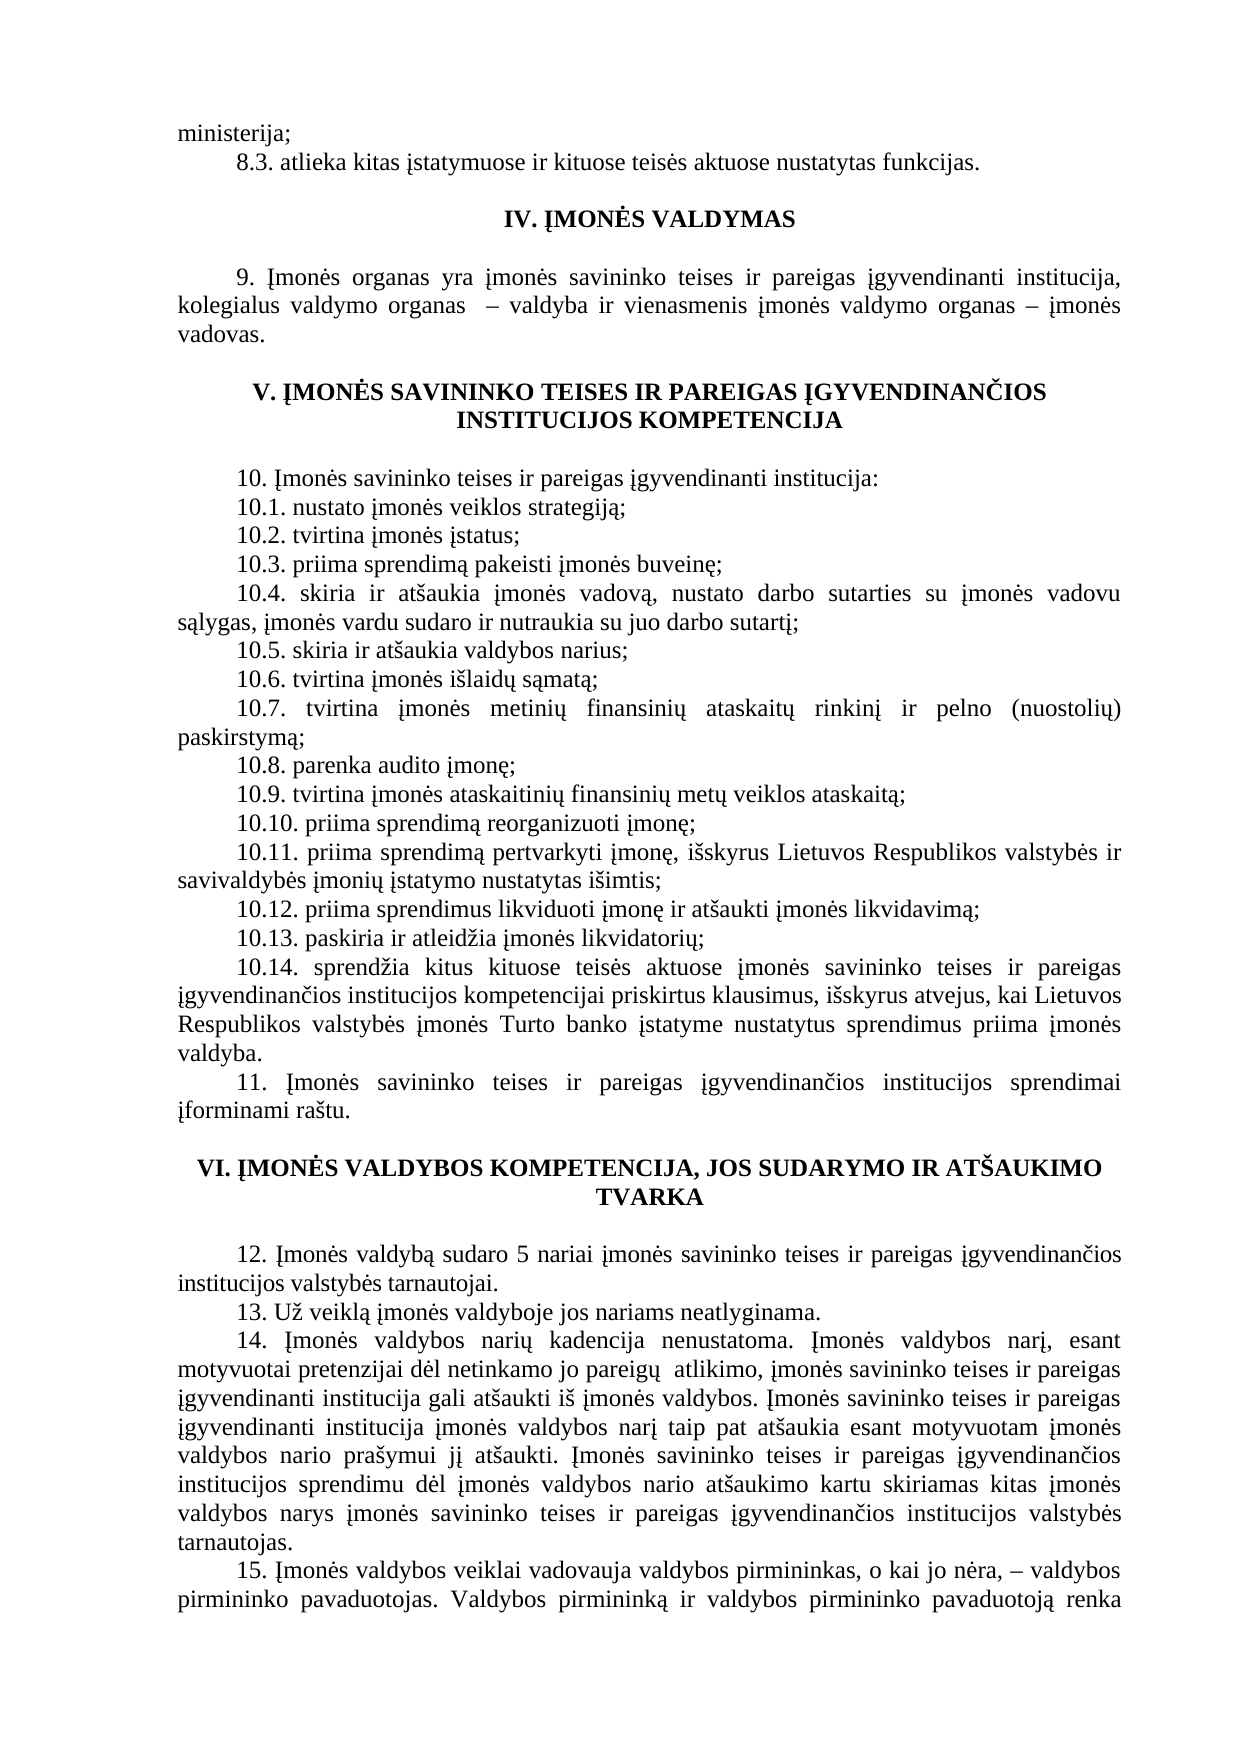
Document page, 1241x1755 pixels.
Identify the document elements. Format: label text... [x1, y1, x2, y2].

text 13. Už veiklą įmonės valdyboje jos nariams neatlyginama. [177, 1297, 1122, 1326]
text 10.2. tvirtina įmonės įstatus; [177, 521, 1122, 549]
text 10.9. tvirtina įmonės ataskaitinių finansinių metų veiklos ataskaitą; [177, 779, 1122, 808]
text 12. Įmonės valdybą sudaro 5 nariai įmonės savininko teises ir pareigas įgyvendinančios institucijos valstybės tarnautojai. [177, 1239, 1122, 1297]
text 10.14. sprendžia kitus kituose teisės aktuose įmonės savininko teises ir pareigas įgyvendinančios institucijos kompetencijai priskirtus klausimus, išskyrus atvejus, kai Lietuvos Respublikos valstybės įmonės Turto banko įstatyme nustatytus sprendimus priima įmonės valdyba. [177, 952, 1122, 1067]
text 10.13. paskiria ir atleidžia įmonės likvidatorių; [177, 923, 1122, 952]
text 10.7. tvirtina įmonės metinių finansinių ataskaitų rinkinį ir pelno (nuostolių) paskirstymą; [177, 693, 1122, 751]
text 10.4. skiria ir atšaukia įmonės vadovą, nustato darbo sutarties su įmonės vadovu sąlygas, įmonės vardu sudaro ir nutraukia su juo darbo sutartį; [177, 578, 1122, 636]
text 10.12. priima sprendimus likviduoti įmonę ir atšaukti įmonės likvidavimą; [177, 894, 1122, 923]
text 10.11. priima sprendimą pertvarkyti įmonę, išskyrus Lietuvos Respublikos valstybės ir savivaldybės įmonių įstatymo nustatytas išimtis; [177, 837, 1122, 894]
text VI. ĮMONĖS VALDYBOS KOMPETENCIJA, JOS SUDARYMO IR ATŠAUKIMO TVARKA [177, 1153, 1122, 1211]
text 10.1. nustato įmonės veiklos strategiją; [177, 492, 1122, 521]
text IV. ĮMONĖS VALDYMAS [177, 204, 1122, 233]
text 10.8. parenka audito įmonę; [177, 751, 1122, 779]
text 10.10. priima sprendimą reorganizuoti įmonę; [177, 808, 1122, 837]
text 10.3. priima sprendimą pakeisti įmonės buveinę; [177, 549, 1122, 578]
text 10.6. tvirtina įmonės išlaidų sąmatą; [177, 664, 1122, 693]
text 15. Įmonės valdybos veiklai vadovauja valdybos pirmininkas, o kai jo nėra, – valdybos pirmininko pavaduotojas. Valdybos pirmininką ir valdybos pirmininko pavaduotoją renka [177, 1556, 1122, 1613]
text 10. Įmonės savininko teises ir pareigas įgyvendinanti institucija: [177, 463, 1122, 492]
text V. ĮMONĖS SAVININKO TEISES IR PAREIGAS ĮGYVENDINANČIOS INSTITUCIJOS KOMPETENCIJA [177, 377, 1122, 434]
text 14. Įmonės valdybos narių kadencija nenustatoma. Įmonės valdybos narį, esant motyvuotai pretenzijai dėl netinkamo jo pareigų atlikimo, įmonės savininko teises ir pareigas įgyvendinanti institucija gali atšaukti iš įmonės valdybos. Įmonės savininko teises ir pareigas įgyvendinanti institucija įmonės valdybos narį taip pat atšaukia esant motyvuotam įmonės valdybos nario prašymui jį atšaukti. Įmonės savininko teises ir pareigas įgyvendinančios institucijos sprendimu dėl įmonės valdybos nario atšaukimo kartu skiriamas kitas įmonės valdybos narys įmonės savininko teises ir pareigas įgyvendinančios institucijos valstybės tarnautojas. [177, 1326, 1122, 1556]
text 9. Įmonės organas yra įmonės savininko teises ir pareigas įgyvendinanti institucija, kolegialus valdymo organas – valdyba ir vienasmenis įmonės valdymo organas – įmonės vadovas. [177, 262, 1122, 348]
text ministerija; [177, 118, 1122, 147]
text 11. Įmonės savininko teises ir pareigas įgyvendinančios institucijos sprendimai įforminami raštu. [177, 1067, 1122, 1124]
text 10.5. skiria ir atšaukia valdybos narius; [177, 636, 1122, 664]
text 8.3. atlieka kitas įstatymuose ir kituose teisės aktuose nustatytas funkcijas. [177, 147, 1122, 176]
